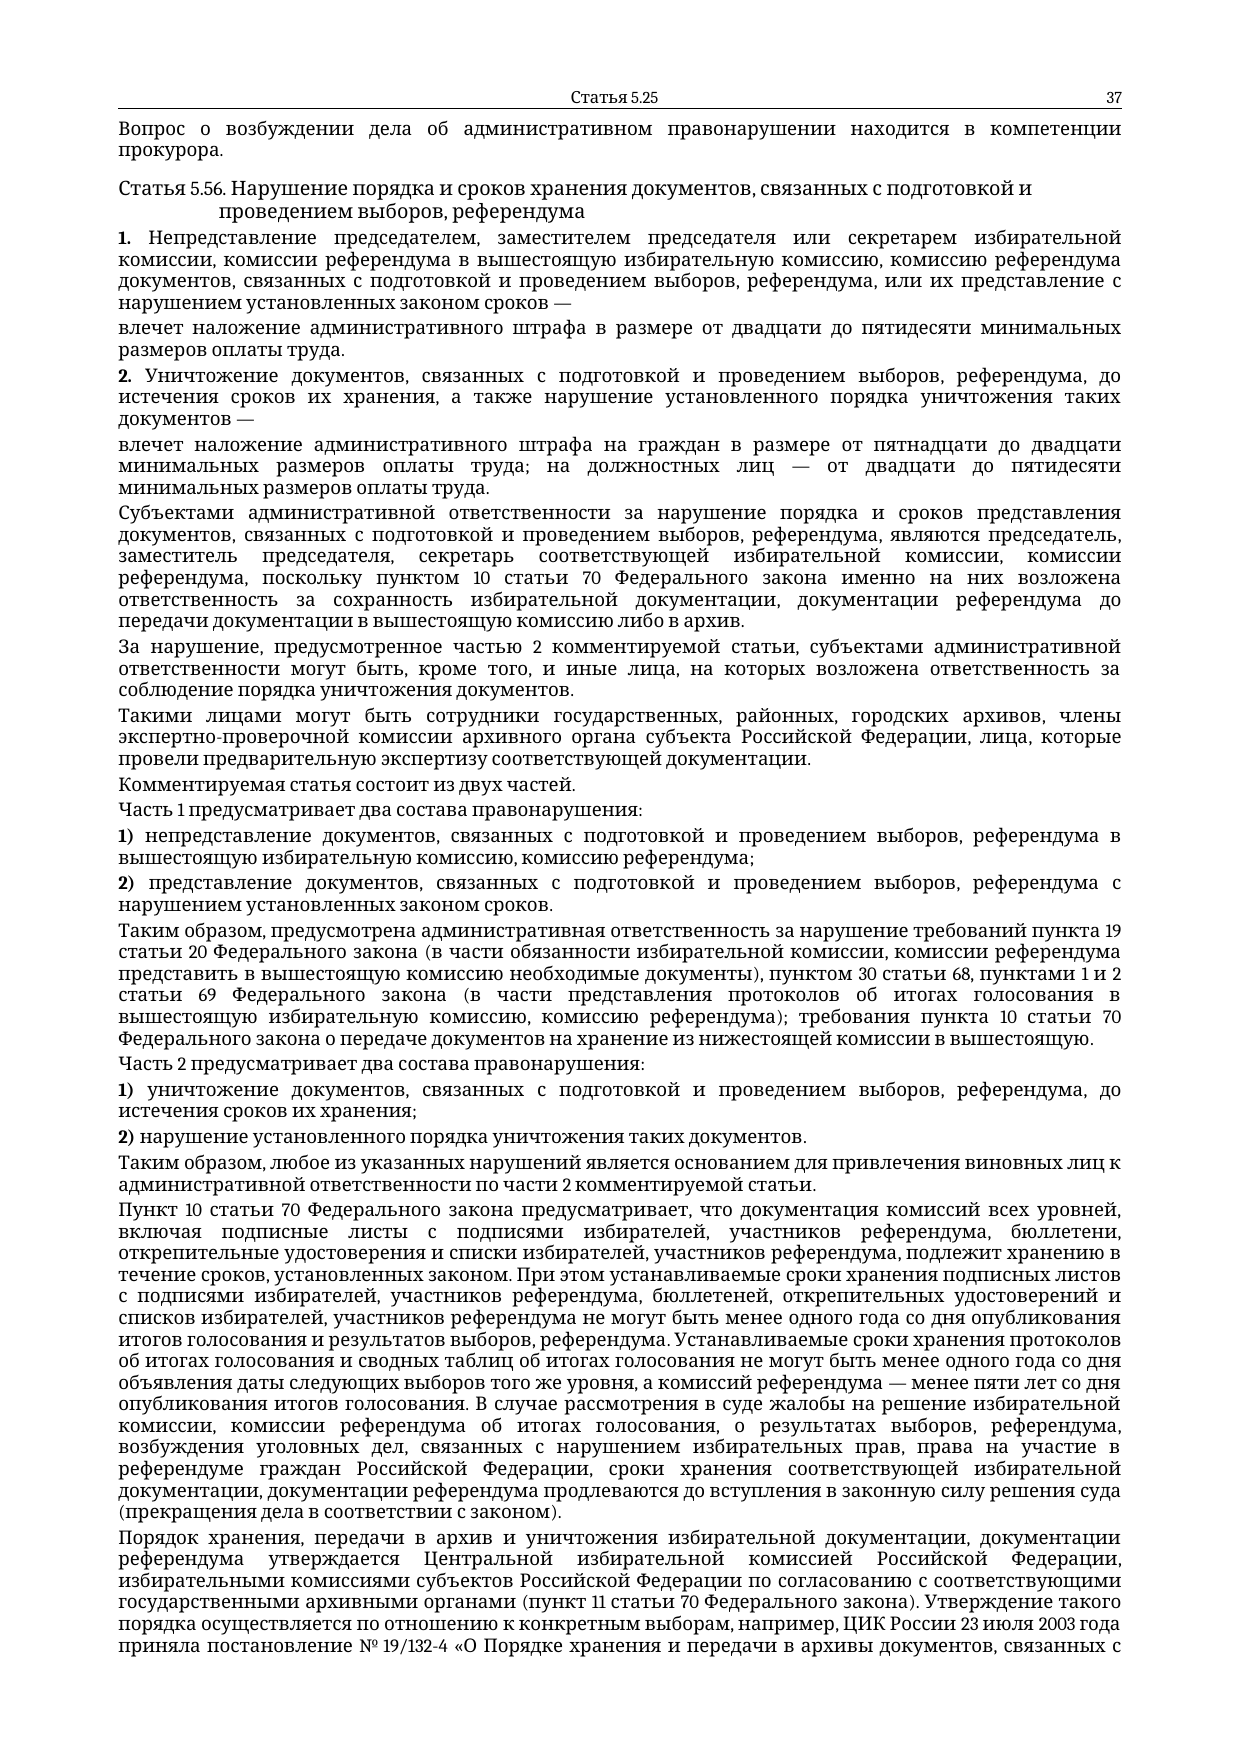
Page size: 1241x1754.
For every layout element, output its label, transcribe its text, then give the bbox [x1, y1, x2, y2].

text влечет наложение административного штрафа на граждан в размере от пятнадцати до двадцати минимальных размеров оплаты труда; на должностных лиц — от двадцати до пятидесяти минимальных размеров оплаты труда. [118, 434, 1122, 499]
text За нарушение, предусмотренное частью 2 комментируемой статьи, субъектами административной ответственности могут быть, кроме того, и иные лица, на которых возложена ответственность за соблюдение порядка уничтожения документов. [118, 636, 1122, 701]
text Часть 1 предусматривает два состава правонарушения: [118, 800, 1122, 821]
text Порядок хранения, передачи в архив и уничтожения избирательной документации, документации референдума утверждается Центральной избирательной комиссией Российской Федерации, избирательными комиссиями субъектов Российской Федерации по согласованию с соответствующими государственными архивными органами (пункт 11 статьи 70 Федерального закона). Утверждение такого порядка осуществляется по отношению к конкретным выборам, например, ЦИК России 23 июля 2003 года приняла постановление № 19/132-4 «О Порядке хранения и передачи в архивы документов, связанных с [118, 1527, 1122, 1657]
text 2) представление документов, связанных с подготовкой и проведением выборов, референдума с нарушением установленных законом сроков. [118, 873, 1122, 916]
text влечет наложение административного штрафа в размере от двадцати до пятидесяти минимальных размеров оплаты труда. [118, 318, 1122, 361]
text Субъектами административной ответственности за нарушение порядка и сроков представления документов, связанных с подготовкой и проведением выборов, референдума, являются председатель, заместитель председателя, секретарь соответствующей избирательной комиссии, комиссии референдума, поскольку пунктом 10 статьи 70 Федерального закона именно на них возложена ответственность за сохранность избирательной документации, документации референдума до передачи документации в вышестоящую комиссию либо в архив. [118, 503, 1122, 632]
text Таким образом, предусмотрена административная ответственность за нарушение требований пункта 19 статьи 20 Федерального закона (в части обязанности избирательной комиссии, комиссии референдума представить в вышестоящую комиссию необходимые документы), пунктом 30 статьи 68, пунктами 1 и 2 статьи 69 Федерального закона (в части представления протоколов об итогах голосования в вышестоящую избирательную комиссию, комиссию референдума); требования пункта 10 статьи 70 Федерального закона о передаче документов на хранение из нижестоящей комиссии в вышестоящую. [118, 920, 1122, 1049]
text 2) нарушение установленного порядка уничтожения таких документов. [118, 1127, 1122, 1148]
text 1) уничтожение документов, связанных с подготовкой и проведением выборов, референдума, до истечения сроков их хранения; [118, 1079, 1122, 1123]
text 1. Непредставление председателем, заместителем председателя или секретарем избирательной комиссии, комиссии референдума в вышестоящую избирательную комиссию, комиссию референдума документов, связанных с подготовкой и проведением выборов, референдума, или их представление с нарушением установленных законом сроков — [118, 227, 1122, 314]
subtitle Статья 5.56. Нарушение порядка и сроков хранения документов, связанных с подготовкой и проведением выборов, референдума [118, 178, 1122, 223]
text 2. Уничтожение документов, связанных с подготовкой и проведением выборов, референдума, до истечения сроков их хранения, а также нарушение установленного порядка уничтожения таких документов — [118, 365, 1122, 430]
text Пункт 10 статьи 70 Федерального закона предусматривает, что документация комиссий всех уровней, включая подписные листы с подписями избирателей, участников референдума, бюллетени, открепительные удостоверения и списки избирателей, участников референдума, подлежит хранению в течение сроков, установленных законом. При этом устанавливаемые сроки хранения подписных листов с подписями избирателей, участников референдума, бюллетеней, открепительных удостоверений и списков избирателей, участников референдума не могут быть менее одного года со дня опубликования итогов голосования и результатов выборов, референдума. Устанавливаемые сроки хранения протоколов об итогах голосования и сводных таблиц об итогах голосования не могут быть менее одного года со дня объявления даты следующих выборов того же уровня, а комиссий референдума — менее пяти лет со дня опубликования итогов голосования. В случае рассмотрения в суде жалобы на решение избирательной комиссии, комиссии референдума об итогах голосования, о результатах выборов, референдума, возбуждения уголовных дел, связанных с нарушением избирательных прав, права на участие в референдуме граждан Российской Федерации, сроки хранения соответствующей избирательной документации, документации референдума продлеваются до вступления в законную силу решения суда (прекращения дела в соответствии с законом). [118, 1200, 1122, 1523]
text Вопрос о возбуждении дела об административном правонарушении находится в компетенции прокурора. [118, 118, 1122, 161]
text Таким образом, любое из указанных нарушений является основанием для привлечения виновных лиц к административной ответственности по части 2 комментируемой статьи. [118, 1152, 1122, 1196]
text Такими лицами могут быть сотрудники государственных, районных, городских архивов, члены экспертно-проверочной комиссии архивного органа субъекта Российской Федерации, лица, которые провели предварительную экспертизу соответствующей документации. [118, 705, 1122, 770]
text 1) непредставление документов, связанных с подготовкой и проведением выборов, референдума в вышестоящую избирательную комиссию, комиссию референдума; [118, 826, 1122, 869]
text Комментируемая статья состоит из двух частей. [118, 774, 1122, 796]
text Часть 2 предусматривает два состава правонарушения: [118, 1054, 1122, 1075]
